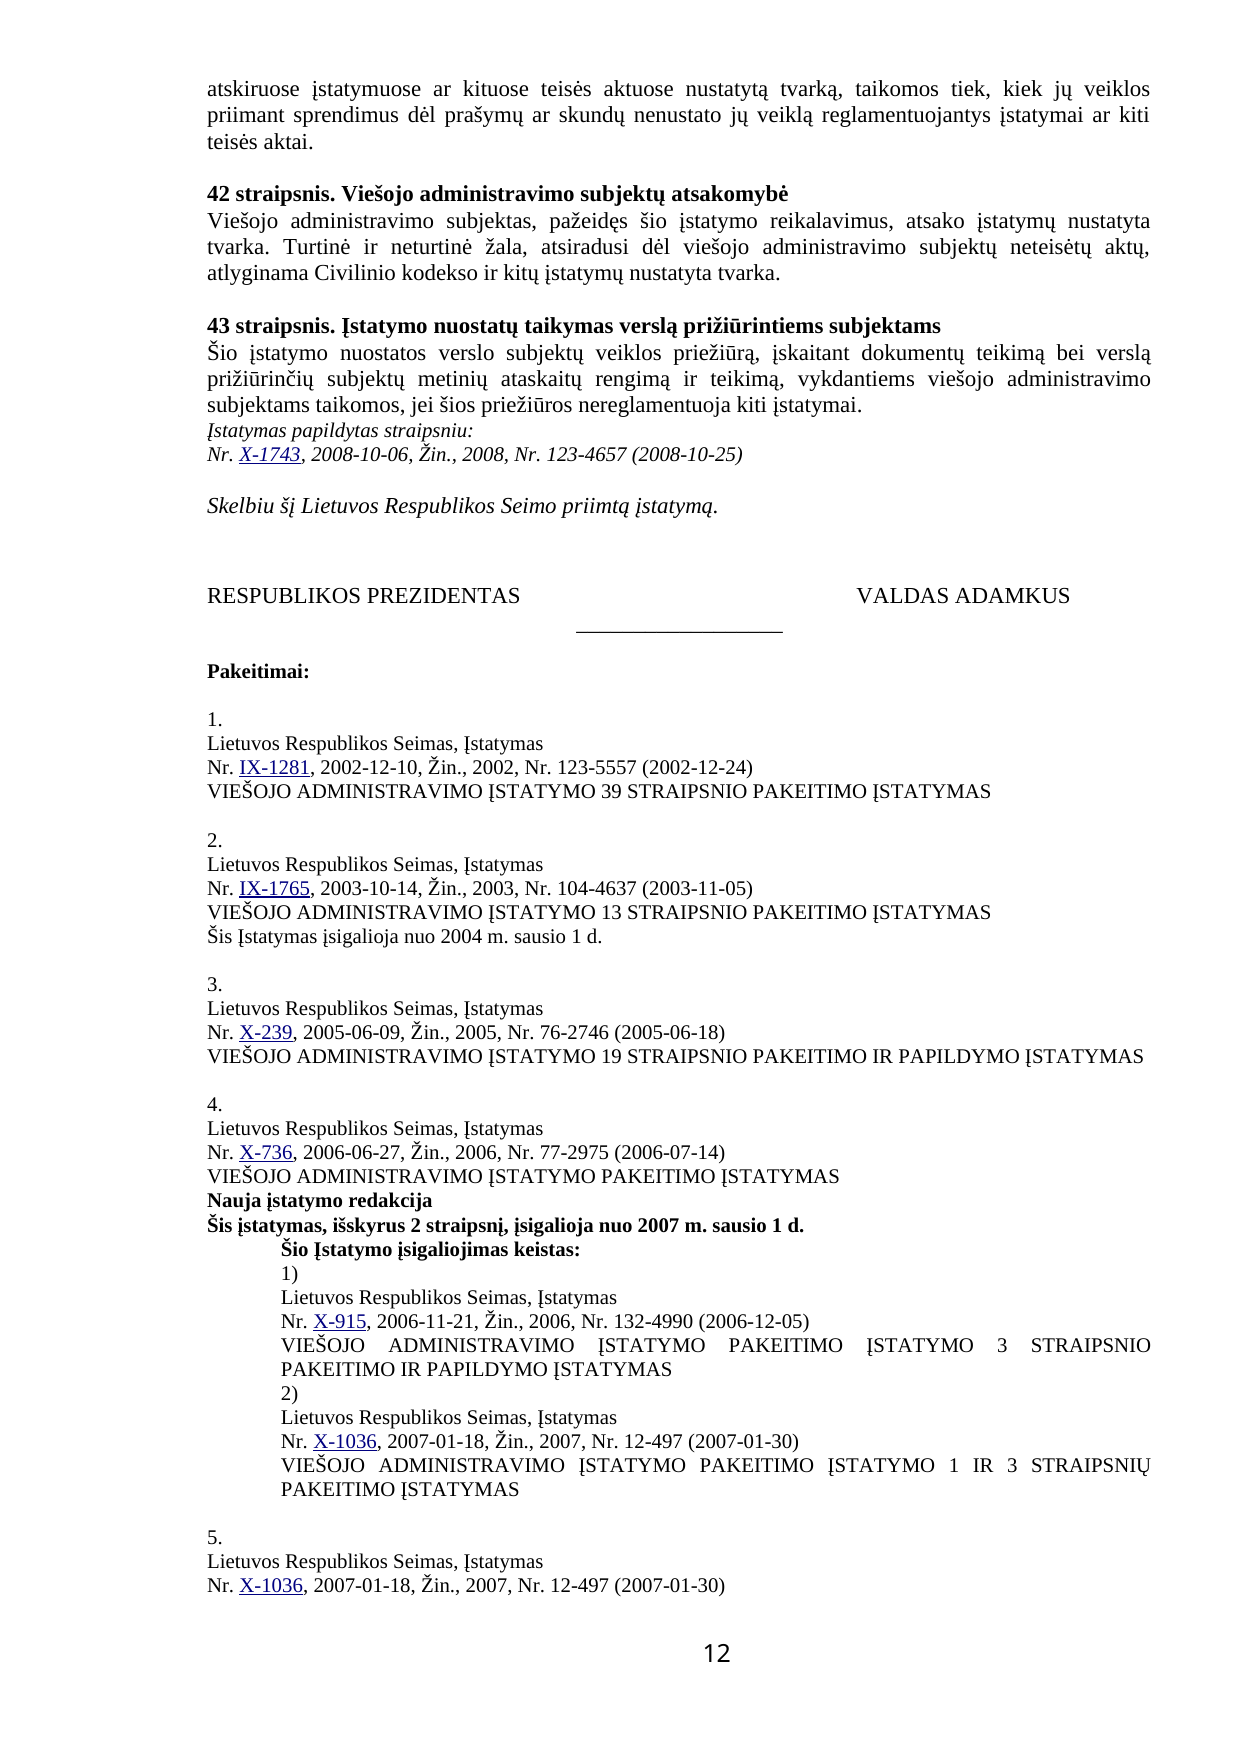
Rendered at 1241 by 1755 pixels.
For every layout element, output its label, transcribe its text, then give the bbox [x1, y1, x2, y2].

text Pakeitimai: [207, 659, 1152, 683]
text VIEŠOJO ADMINISTRAVIMO ĮSTATYMO 39 STRAIPSNIO PAKEITIMO ĮSTATYMAS [207, 779, 1152, 803]
text Lietuvos Respublikos Seimas, Įstatymas [207, 1116, 1152, 1140]
text Lietuvos Respublikos Seimas, Įstatymas [207, 1549, 1152, 1573]
text Nr. IX-1281, 2002-12-10, Žin., 2002, Nr. 123-5557 (2002-12-24) [207, 755, 1152, 779]
text 1. [207, 707, 1152, 731]
text Skelbiu šį Lietuvos Respublikos Seimo priimtą įstatymą. [207, 492, 1152, 518]
text Šio įstatymo nuostatos verslo subjektų veiklos priežiūrą, įskaitant dokumentų teikimą bei verslą prižiūrinčių subjektų metinių ataskaitų rengimą ir teikimą, vykdantiems viešojo administravimo subjektams taikomos, jei šios priežiūros nereglamentuoja kiti įstatymai. [207, 338, 1152, 418]
text VIEŠOJO ADMINISTRAVIMO ĮSTATYMO 19 STRAIPSNIO PAKEITIMO IR PAPILDYMO ĮSTATYMAS [207, 1044, 1152, 1068]
text Nr. X-1743, 2008-10-06, Žin., 2008, Nr. 123-4657 (2008-10-25) [207, 442, 1152, 466]
text Lietuvos Respublikos Seimas, Įstatymas [207, 1405, 1152, 1429]
text 2) [207, 1381, 1152, 1405]
text Nr. X-915, 2006-11-21, Žin., 2006, Nr. 132-4990 (2006-12-05) [207, 1309, 1152, 1333]
text Nr. X-239, 2005-06-09, Žin., 2005, Nr. 76-2746 (2005-06-18) [207, 1020, 1152, 1044]
text Nr. IX-1765, 2003-10-14, Žin., 2003, Nr. 104-4637 (2003-11-05) [207, 876, 1152, 900]
text 43 straipsnis. Įstatymo nuostatų taikymas verslą prižiūrintiems subjektams [207, 312, 1152, 338]
text Įstatymas papildytas straipsniu: [207, 418, 1152, 442]
text VIEŠOJO ADMINISTRAVIMO ĮSTATYMO PAKEITIMO ĮSTATYMO 1 IR 3 STRAIPSNIŲ PAKEITIMO ĮSTATYMAS [281, 1453, 1152, 1501]
text 2. [207, 827, 1152, 852]
text Lietuvos Respublikos Seimas, Įstatymas [207, 1285, 1152, 1309]
text 5. [207, 1525, 1152, 1549]
text Nauja įstatymo redakcija [207, 1188, 1152, 1212]
text __________________ [207, 609, 1152, 635]
text Lietuvos Respublikos Seimas, Įstatymas [207, 996, 1152, 1020]
text Lietuvos Respublikos Seimas, Įstatymas [207, 731, 1152, 755]
text 3. [207, 972, 1152, 996]
text RESPUBLIKOS PREZIDENTAS VALDAS ADAMKUS [207, 582, 1152, 609]
text Viešojo administravimo subjektas, pažeidęs šio įstatymo reikalavimus, atsako įstatymų nustatyta tvarka. Turtinė ir neturtinė žala, atsiradusi dėl viešojo administravimo subjektų neteisėtų aktų, atlyginama Civilinio kodekso ir kitų įstatymų nustatyta tvarka. [207, 207, 1152, 286]
text Nr. X-1036, 2007-01-18, Žin., 2007, Nr. 12-497 (2007-01-30) [207, 1429, 1152, 1453]
text 42 straipsnis. Viešojo administravimo subjektų atsakomybė [207, 180, 1152, 207]
text Šio Įstatymo įsigaliojimas keistas: [207, 1237, 1152, 1261]
text Šis Įstatymas įsigalioja nuo 2004 m. sausio 1 d. [207, 924, 1152, 948]
text VIEŠOJO ADMINISTRAVIMO ĮSTATYMO PAKEITIMO ĮSTATYMAS [207, 1164, 1152, 1188]
text 4. [207, 1092, 1152, 1116]
text VIEŠOJO ADMINISTRAVIMO ĮSTATYMO 13 STRAIPSNIO PAKEITIMO ĮSTATYMAS [207, 900, 1152, 924]
text atskiruose įstatymuose ar kituose teisės aktuose nustatytą tvarką, taikomos tiek, kiek jų veiklos priimant sprendimus dėl prašymų ar skundų nenustato jų veiklą reglamentuojantys įstatymai ar kiti teisės aktai. [207, 75, 1152, 154]
text VIEŠOJO ADMINISTRAVIMO ĮSTATYMO PAKEITIMO ĮSTATYMO 3 STRAIPSNIO PAKEITIMO IR PAPILDYMO ĮSTATYMAS [281, 1333, 1152, 1381]
text Nr. X-736, 2006-06-27, Žin., 2006, Nr. 77-2975 (2006-07-14) [207, 1140, 1152, 1164]
text 1) [207, 1261, 1152, 1285]
text Lietuvos Respublikos Seimas, Įstatymas [207, 852, 1152, 876]
text Nr. X-1036, 2007-01-18, Žin., 2007, Nr. 12-497 (2007-01-30) [207, 1573, 1152, 1597]
text Šis įstatymas, išskyrus 2 straipsnį, įsigalioja nuo 2007 m. sausio 1 d. [207, 1212, 1152, 1237]
